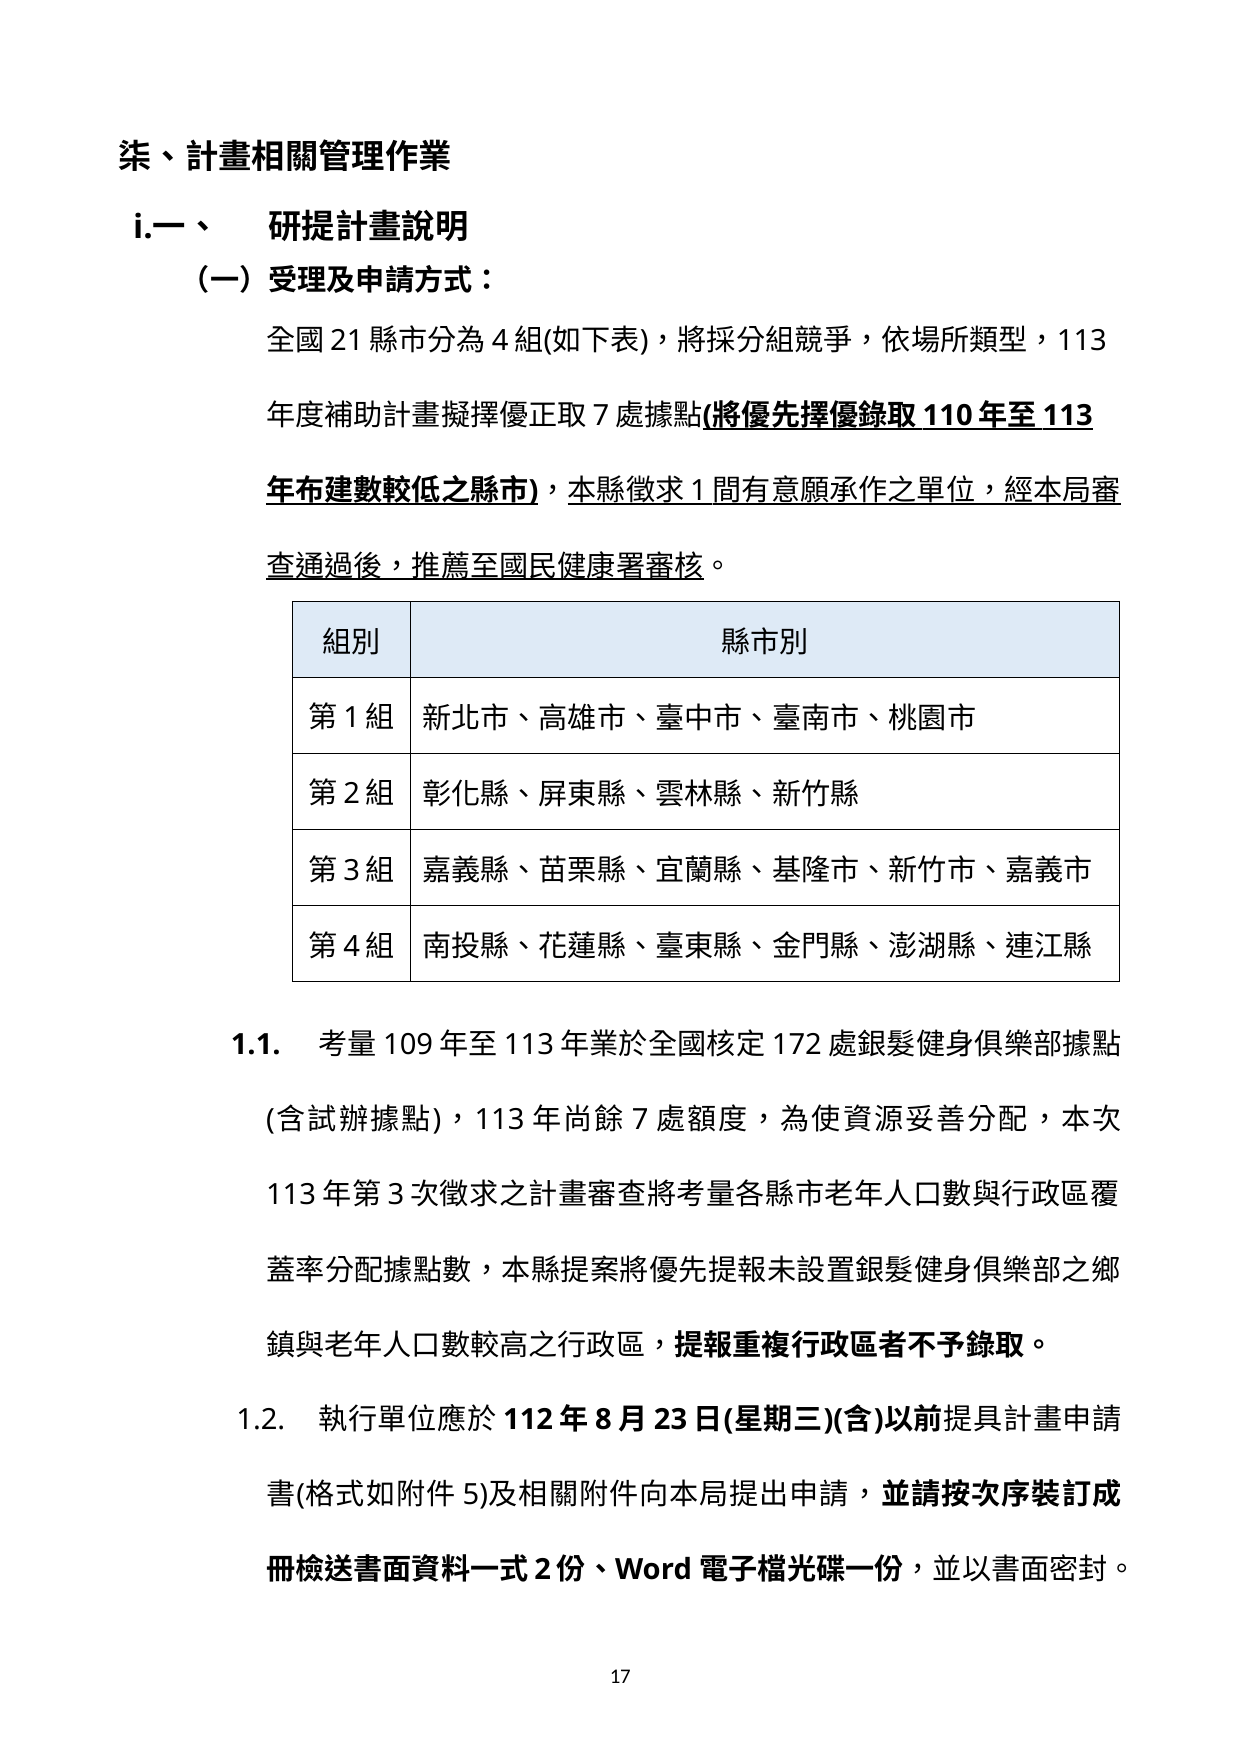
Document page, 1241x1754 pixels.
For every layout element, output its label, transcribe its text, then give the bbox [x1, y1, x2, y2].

table_cell 嘉義縣、苗栗縣、宜蘭縣、基隆市、新竹市、嘉義市 [411, 830, 1119, 905]
list 考量109年至113年業於全國核定172處銀髮健身俱樂部據點(含試辦據點)，113年尚餘7處額度，為使資源妥善分配，本次113年第3次徵求之計畫審查將考量各縣市老年人口數與行政區覆蓋率分配據點數，本縣提案將優先提報未設置銀髮健身俱樂部之鄉鎮與老年人口數較高之行政區，提報重複行政區者不予錄取。 [231, 1005, 1122, 1380]
table_cell 彰化縣、屏東縣、雲林縣、新竹縣 [411, 754, 1119, 829]
table_header 縣市別 [411, 602, 1119, 677]
text （一）受理及申請方式： [181, 249, 1122, 301]
table_cell 第4組 [293, 906, 410, 981]
subtitle 計畫相關管理作業 [118, 132, 1122, 178]
list 研提計畫說明 [133, 197, 1122, 249]
list 執行單位應於112年8月23日(星期三)(含)以前提具計畫申請書(格式如附件5)及相關附件向本局提出申請，並請按次序裝訂成冊檢送書面資料一式2份、Word 電子檔光碟一份，並以書面密封。 [236, 1380, 1122, 1605]
table_cell 第3組 [293, 830, 410, 905]
text 全國21縣市分為4組(如下表)，將採分組競爭，依場所類型，113年度補助計畫擬擇優正取7處據點(將優先擇優錄取110年至113年布建數較低之縣市)，本縣徵求1間有意願承作之單位，經本局審查通過後，推薦至國民健康署審核。 [266, 301, 1122, 601]
table_cell 南投縣、花蓮縣、臺東縣、金門縣、澎湖縣、連江縣 [411, 906, 1119, 981]
table_cell 新北市、高雄市、臺中市、臺南市、桃園市 [411, 678, 1119, 753]
table_cell 第2組 [293, 754, 410, 829]
table_header 組別 [293, 602, 410, 677]
table_cell 第1組 [293, 678, 410, 753]
